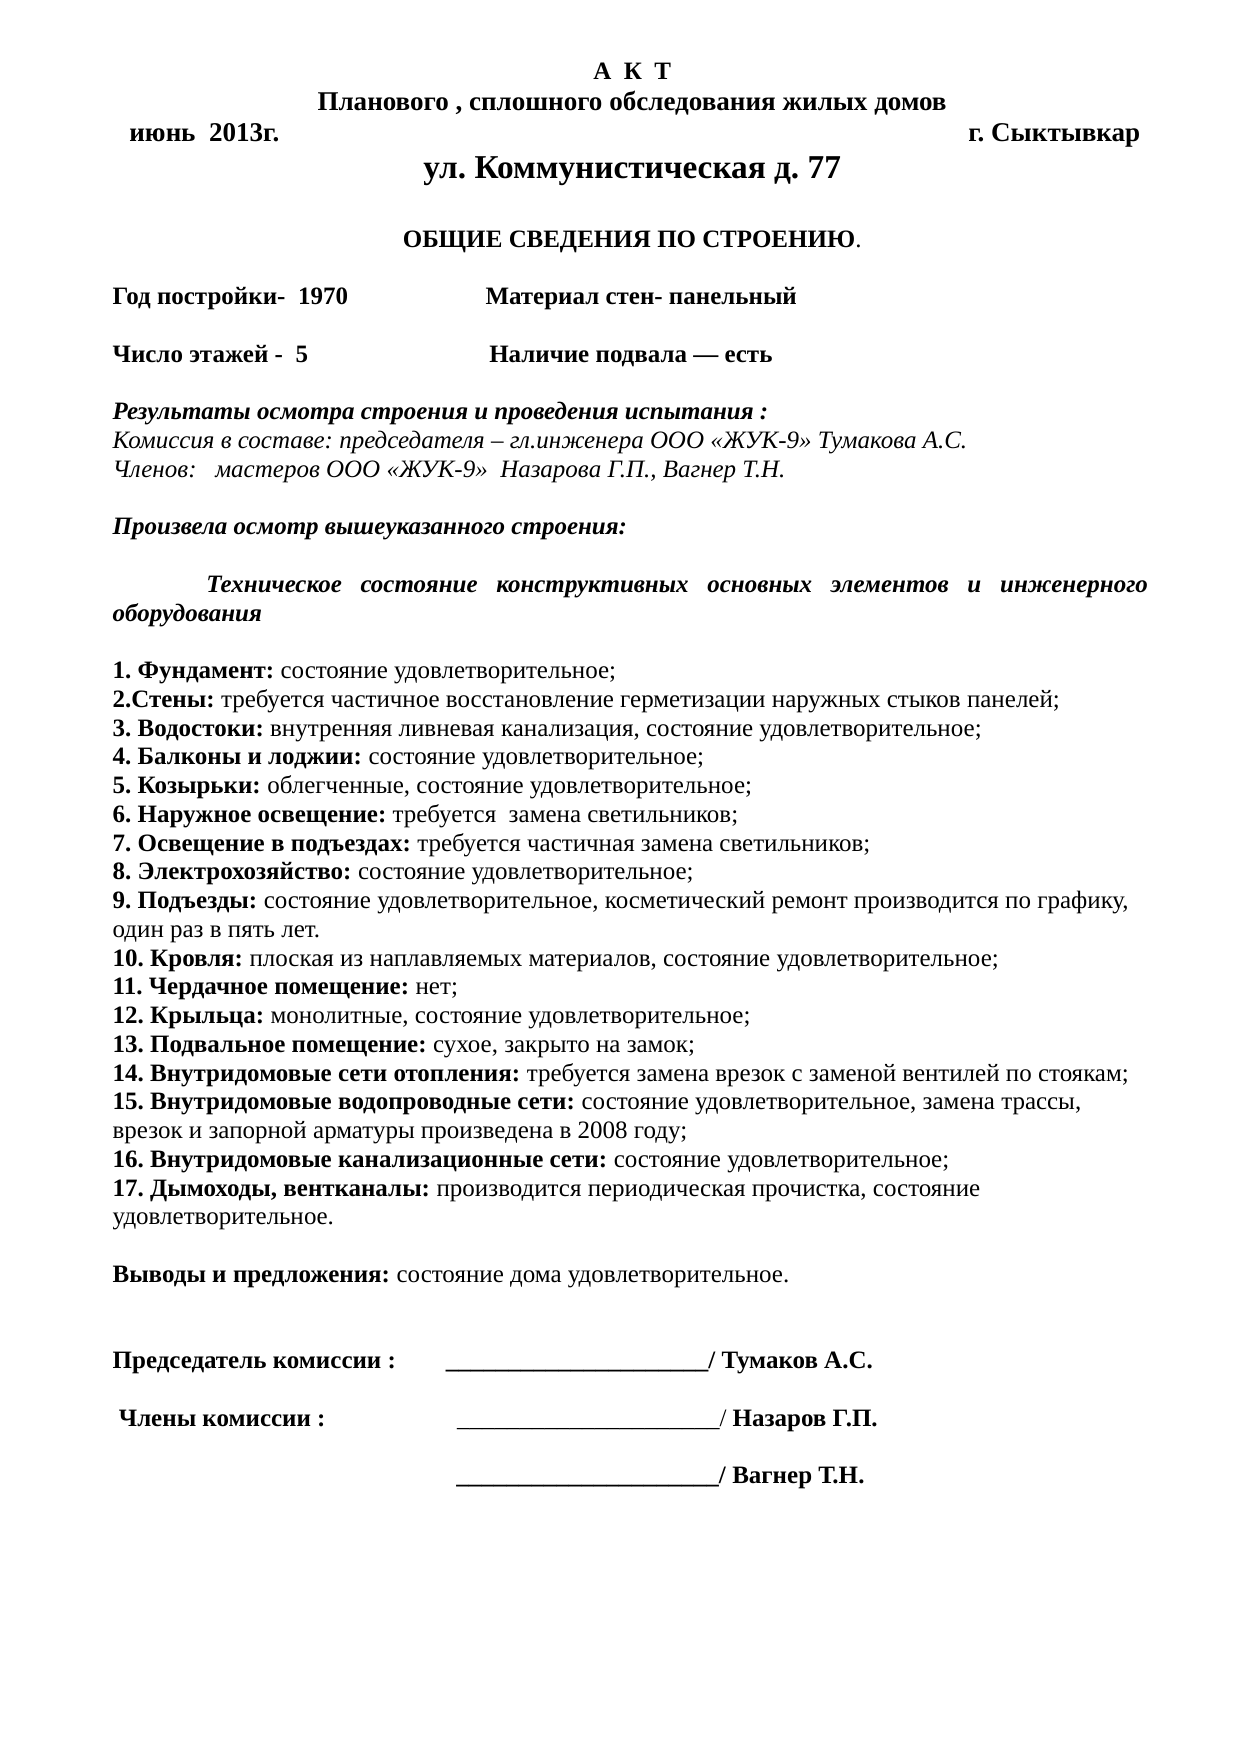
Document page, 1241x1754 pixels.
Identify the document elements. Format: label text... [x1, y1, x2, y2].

text 11. Чердачное помещение: нет; [112, 971, 1152, 1000]
text 13. Подвальное помещение: сухое, закрыто на замок; [112, 1029, 1152, 1058]
text Произвела осмотр вышеуказанного строения: [112, 511, 1152, 540]
text 7. Освещение в подъездах: требуется частичная замена светильников; [112, 828, 1152, 856]
text 5. Козырьки: облегченные, состояние удовлетворительное; [112, 770, 1152, 799]
text Число этажей - 5 Наличие подвала — есть [112, 339, 1152, 368]
text Планового , сплошного обследования жилых домов [112, 85, 1152, 116]
text 14. Внутридомовые сети отопления: требуется замена врезок с заменой вентилей по стоякам; [112, 1058, 1152, 1086]
text 10. Кровля: плоская из наплавляемых материалов, состояние удовлетворительное; [112, 943, 1152, 971]
text 2.Стены: требуется частичное восстановление герметизации наружных стыков панелей; [112, 684, 1152, 713]
text Год постройки- 1970 Материал стен- панельный [112, 281, 1152, 310]
text Председатель комиссии : _____________________/ Тумаков А.С. [112, 1345, 1152, 1374]
text 4. Балконы и лоджии: состояние удовлетворительное; [112, 741, 1152, 770]
text Комиссия в составе: председателя – гл.инженера ООО «ЖУК-9» Тумакова А.С. [112, 425, 1152, 454]
text 9. Подъезды: состояние удовлетворительное, косметический ремонт производится по графику, один раз в пять лет. [112, 885, 1152, 943]
text Выводы и предложения: состояние дома удовлетворительное. [112, 1259, 1152, 1288]
text Членов: мастеров ООО «ЖУК-9» Назарова Г.П., Вагнер Т.Н. [112, 454, 1152, 483]
text 1. Фундамент: состояние удовлетворительное; [112, 655, 1152, 684]
text 16. Внутридомовые канализационные сети: состояние удовлетворительное; [112, 1144, 1152, 1173]
text А К Т [112, 56, 1152, 85]
text 12. Крыльца: монолитные, состояние удовлетворительное; [112, 1000, 1152, 1029]
text 6. Наружное освещение: требуется замена светильников; [112, 799, 1152, 828]
text 8. Электрохозяйство: состояние удовлетворительное; [112, 856, 1152, 885]
text _____________________/ Вагнер Т.Н. [112, 1460, 1152, 1489]
text 3. Водостоки: внутренняя ливневая канализация, состояние удовлетворительное; [112, 713, 1152, 741]
text 15. Внутридомовые водопроводные сети: состояние удовлетворительное, замена трассы, врезок и запорной арматуры произведена в 2008 году; [112, 1086, 1152, 1144]
text июнь 2013г. г. Сыктывкар ул. Коммунистическая д. 77 [112, 116, 1152, 186]
text Техническое состояние конструктивных основных элементов и инженерного оборудования [112, 569, 1152, 626]
text ОБЩИЕ СВЕДЕНИЯ ПО СТРОЕНИЮ. [112, 224, 1152, 253]
text Результаты осмотра строения и проведения испытания : [112, 396, 1152, 425]
text Члены комиссии : _____________________/ Назаров Г.П. [112, 1403, 1152, 1431]
text 17. Дымоходы, вентканалы: производится периодическая прочистка, состояние удовлетворительное. [112, 1173, 1152, 1230]
